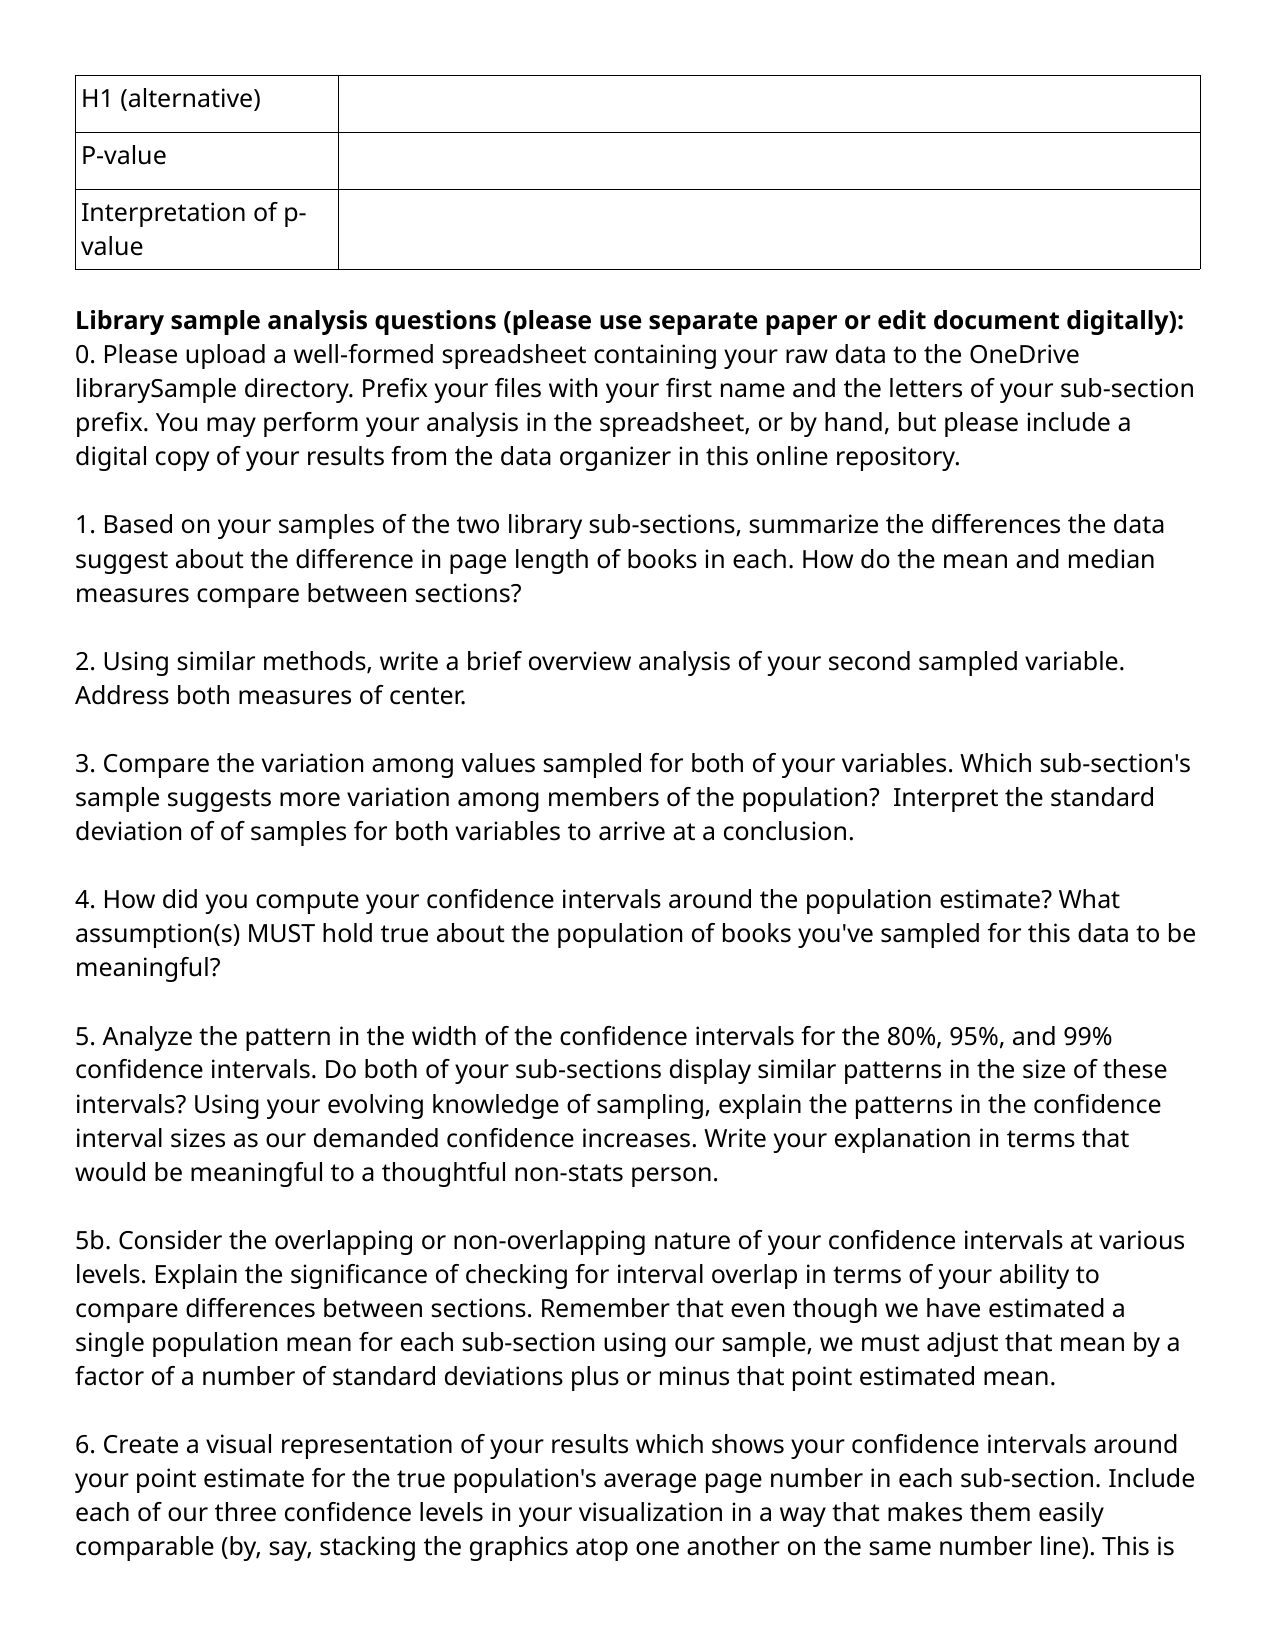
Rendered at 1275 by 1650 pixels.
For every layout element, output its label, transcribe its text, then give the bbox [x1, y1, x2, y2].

text 4. How did you compute your confidence intervals around the population estimate? What assumption(s) MUST hold true about the population of books you've sampled for this data to be meaningful? [75, 882, 1200, 984]
text 2. Using similar methods, write a brief overview analysis of your second sampled variable. Address both measures of center. [75, 643, 1200, 712]
text Library sample analysis questions (please use separate paper or edit document digitally): [75, 303, 1200, 337]
table_cell [339, 190, 1200, 269]
table_cell P-value [76, 133, 338, 189]
text 6. Create a visual representation of your results which shows your confidence intervals around your point estimate for the true population's average page number in each sub-section. Include each of our three confidence levels in your visualization in a way that makes them easily comparable (by, say, stacking the graphics atop one another on the same number line). This is [75, 1427, 1200, 1563]
table_cell [339, 76, 1200, 132]
text 0. Please upload a well-formed spreadsheet containing your raw data to the OneDrive librarySample directory. Prefix your files with your first name and the letters of your sub-section prefix. You may perform your analysis in the spreadsheet, or by hand, but please include a digital copy of your results from the data organizer in this online repository. [75, 337, 1200, 473]
text 3. Compare the variation among values sampled for both of your variables. Which sub-section's sample suggests more variation among members of the population? Interpret the standard deviation of of samples for both variables to arrive at a conclusion. [75, 746, 1200, 848]
table_cell H1 (alternative) [76, 76, 338, 132]
text 5b. Consider the overlapping or non-overlapping nature of your confidence intervals at various levels. Explain the significance of checking for interval overlap in terms of your ability to compare differences between sections. Remember that even though we have estimated a single population mean for each sub-section using our sample, we must adjust that mean by a factor of a number of standard deviations plus or minus that point estimated mean. [75, 1222, 1200, 1393]
text 1. Based on your samples of the two library sub-sections, summarize the differences the data suggest about the difference in page length of books in each. How do the mean and median measures compare between sections? [75, 507, 1200, 609]
table_cell Interpretation of p-value [76, 190, 338, 269]
table_cell [339, 133, 1200, 189]
text 5. Analyze the pattern in the width of the confidence intervals for the 80%, 95%, and 99% confidence intervals. Do both of your sub-sections display similar patterns in the size of these intervals? Using your evolving knowledge of sampling, explain the patterns in the confidence interval sizes as our demanded confidence increases. Write your explanation in terms that would be meaningful to a thoughtful non-stats person. [75, 1018, 1200, 1188]
